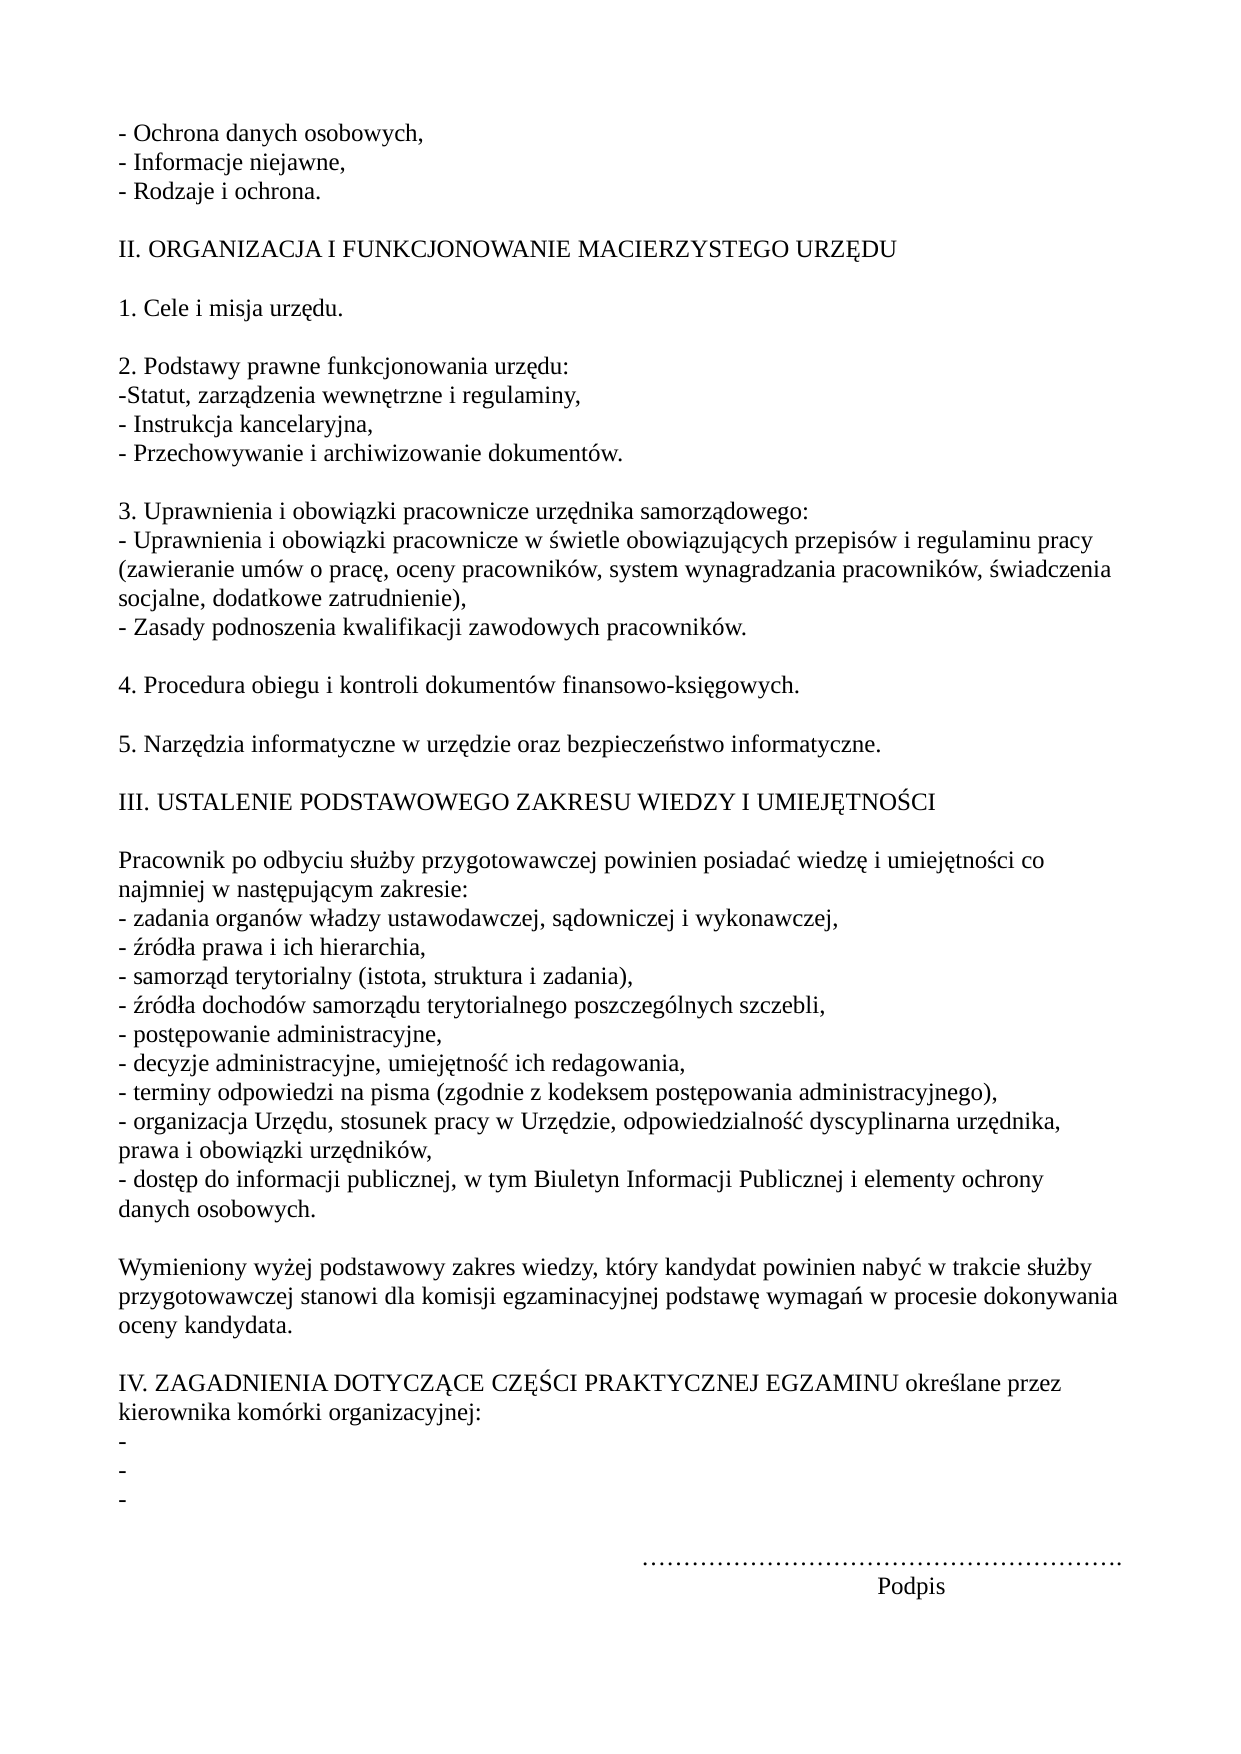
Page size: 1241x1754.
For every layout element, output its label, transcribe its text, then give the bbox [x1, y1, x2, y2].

text 5. Narzędzia informatyczne w urzędzie oraz bezpieczeństwo informatyczne. [118, 728, 1122, 757]
text - [118, 1455, 1122, 1484]
text - [118, 1484, 1122, 1513]
text IV. ZAGADNIENIA DOTYCZĄCE CZĘŚCI PRAKTYCZNEJ EGZAMINU określane przez kierownika komórki organizacyjnej: [118, 1368, 1122, 1426]
text -Statut, zarządzenia wewnętrzne i regulaminy, [118, 380, 1122, 409]
text 2. Podstawy prawne funkcjonowania urzędu: [118, 351, 1122, 380]
text - terminy odpowiedzi na pisma (zgodnie z kodeksem postępowania administracyjnego), [118, 1077, 1122, 1106]
text - źródła prawa i ich hierarchia, [118, 932, 1122, 961]
text - decyzje administracyjne, umiejętność ich redagowania, [118, 1048, 1122, 1077]
text Wymieniony wyżej podstawowy zakres wiedzy, który kandydat powinien nabyć w trakcie służby przygotowawczej stanowi dla komisji egzaminacyjnej podstawę wymagań w procesie dokonywania oceny kandydata. [118, 1252, 1122, 1339]
text - postępowanie administracyjne, [118, 1019, 1122, 1048]
text 1. Cele i misja urzędu. [118, 292, 1122, 322]
text - zadania organów władzy ustawodawczej, sądowniczej i wykonawczej, [118, 903, 1122, 932]
text II. ORGANIZACJA I FUNKCJONOWANIE MACIERZYSTEGO URZĘDU [118, 234, 1122, 263]
text - Ochrona danych osobowych, [118, 118, 1122, 147]
text - samorząd terytorialny (istota, struktura i zadania), [118, 961, 1122, 990]
text - Instrukcja kancelaryjna, [118, 409, 1122, 438]
text …………………………………………………. [118, 1542, 1122, 1571]
text 3. Uprawnienia i obowiązki pracownicze urzędnika samorządowego: [118, 496, 1122, 525]
text III. USTALENIE PODSTAWOWEGO ZAKRESU WIEDZY I UMIEJĘTNOŚCI [118, 787, 1122, 816]
text - Uprawnienia i obowiązki pracownicze w świetle obowiązujących przepisów i regulaminu pracy (zawieranie umów o pracę, oceny pracowników, system wynagradzania pracowników, świadczenia socjalne, dodatkowe zatrudnienie), [118, 525, 1122, 612]
text - [118, 1426, 1122, 1455]
text - źródła dochodów samorządu terytorialnego poszczególnych szczebli, [118, 990, 1122, 1019]
text - dostęp do informacji publicznej, w tym Biuletyn Informacji Publicznej i elementy ochrony danych osobowych. [118, 1164, 1122, 1222]
text - Przechowywanie i archiwizowanie dokumentów. [118, 438, 1122, 467]
text Pracownik po odbyciu służby przygotowawczej powinien posiadać wiedzę i umiejętności co najmniej w następującym zakresie: [118, 845, 1122, 903]
text - Rodzaje i ochrona. [118, 176, 1122, 205]
text - Informacje niejawne, [118, 147, 1122, 176]
text Podpis [118, 1571, 945, 1600]
text - Zasady podnoszenia kwalifikacji zawodowych pracowników. [118, 612, 1122, 641]
text 4. Procedura obiegu i kontroli dokumentów finansowo-księgowych. [118, 670, 1122, 699]
text - organizacja Urzędu, stosunek pracy w Urzędzie, odpowiedzialność dyscyplinarna urzędnika, prawa i obowiązki urzędników, [118, 1106, 1122, 1164]
